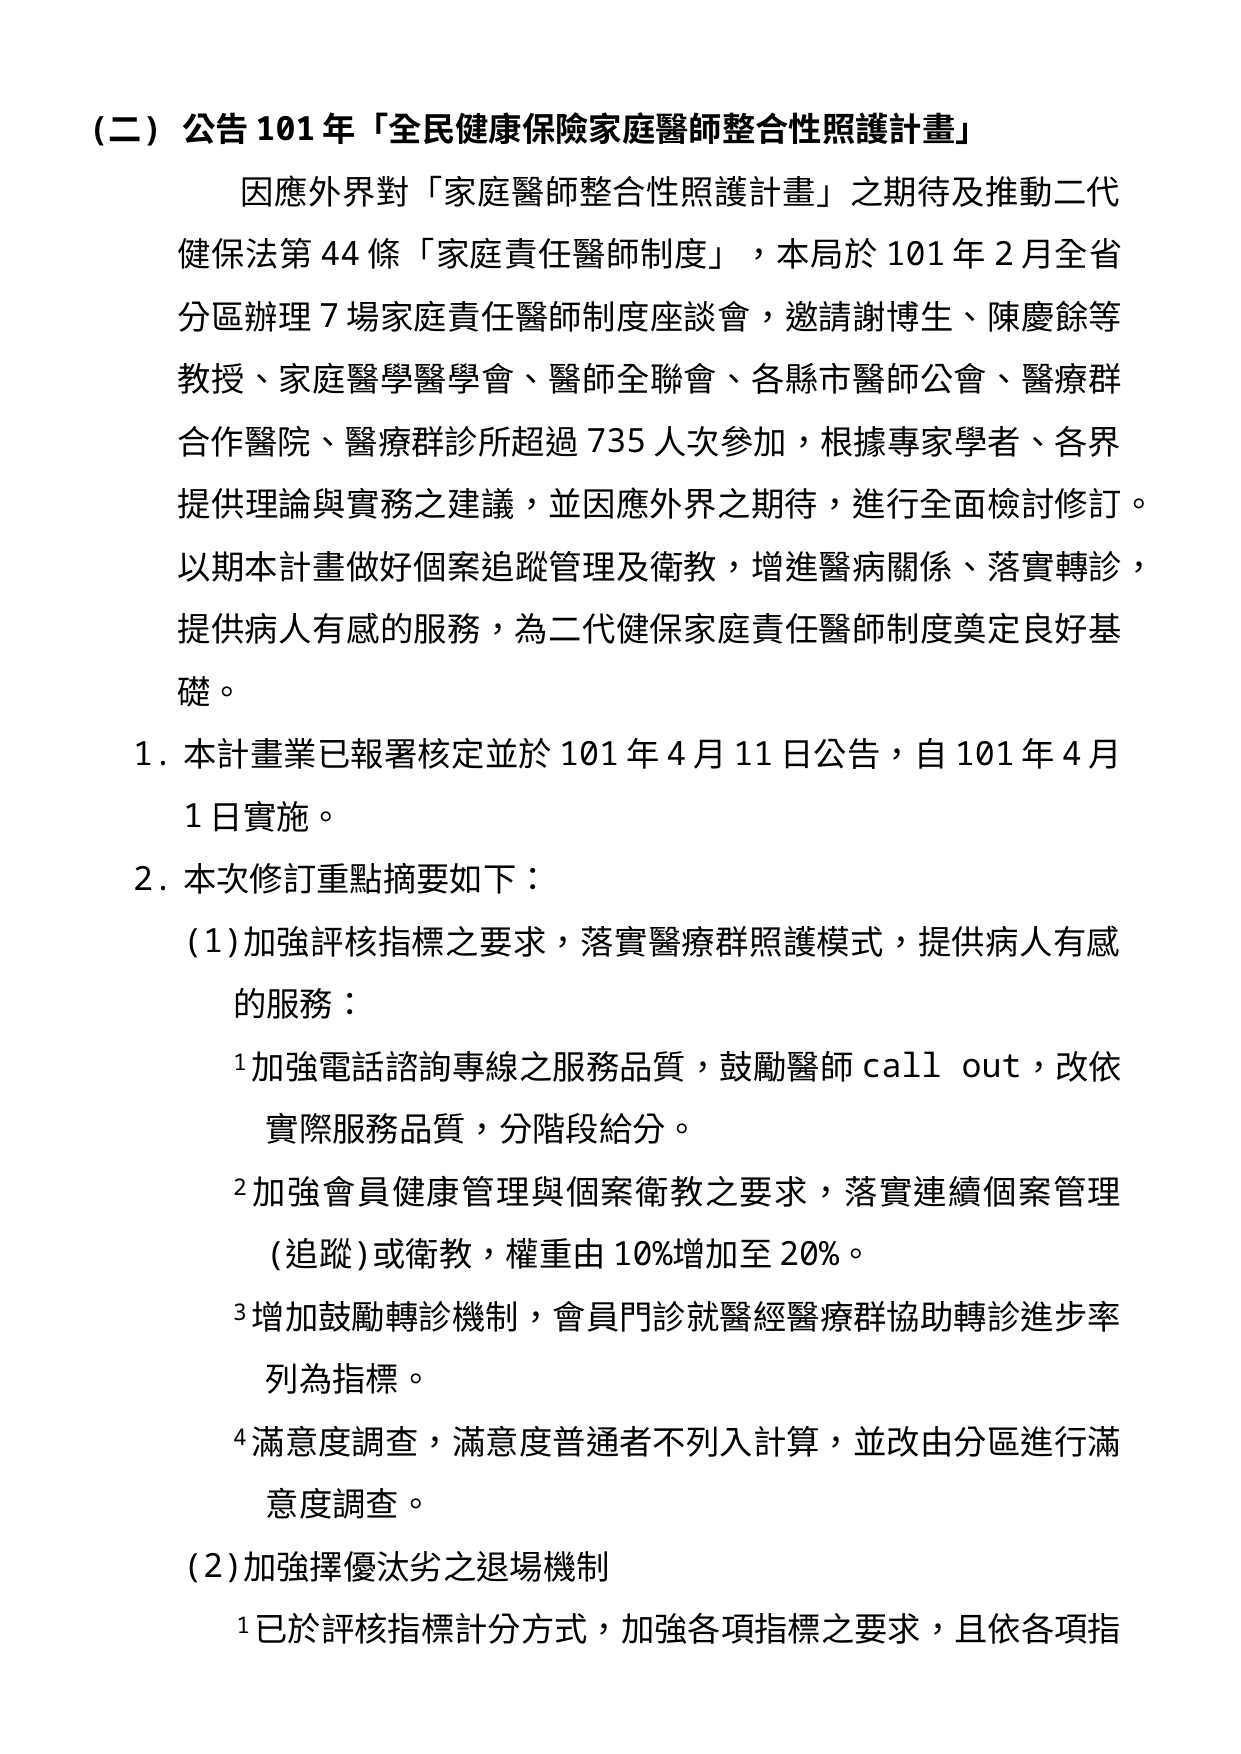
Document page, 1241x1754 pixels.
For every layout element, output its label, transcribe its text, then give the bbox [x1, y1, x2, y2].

list 加強擇優汰劣之退場機制 [183, 1523, 1122, 1585]
text 1加強電話諮詢專線之服務品質，鼓勵醫師call out，改依實際服務品質，分階段給分。 [233, 1023, 1122, 1148]
text (二) 公告101年「全民健康保險家庭醫師整合性照護計畫」 [89, 85, 1122, 148]
list 加強評核指標之要求，落實醫療群照護模式，提供病人有感的服務： [183, 898, 1122, 1023]
text 2加強會員健康管理與個案衛教之要求，落實連續個案管理(追蹤)或衛教，權重由10%增加至20%。 [233, 1148, 1122, 1273]
list 本計畫業已報署核定並於101年4月11日公告，自101年4月1日實施。 [133, 710, 1122, 835]
text 4滿意度調查，滿意度普通者不列入計算，並改由分區進行滿意度調查。 [233, 1398, 1122, 1523]
list 本次修訂重點摘要如下： [133, 835, 1122, 898]
text 1已於評核指標計分方式，加強各項指標之要求，且依各項指 [236, 1585, 1122, 1648]
text 3增加鼓勵轉診機制，會員門診就醫經醫療群協助轉診進步率列為指標。 [233, 1273, 1122, 1398]
text 因應外界對「家庭醫師整合性照護計畫」之期待及推動二代健保法第44條「家庭責任醫師制度」，本局於101年2月全省分區辦理7場家庭責任醫師制度座談會，邀請謝博生、陳慶餘等教授、家庭醫學醫學會、醫師全聯會、各縣市醫師公會、醫療群合作醫院、醫療群診所超過735人次參加，根據專家學者、各界提供理論與實務之建議，並因應外界之期待，進行全面檢討修訂。以期本計畫做好個案追蹤管理及衛教，增進醫病關係、落實轉診，提供病人有感的服務，為二代健保家庭責任醫師制度奠定良好基礎。 [177, 148, 1122, 710]
